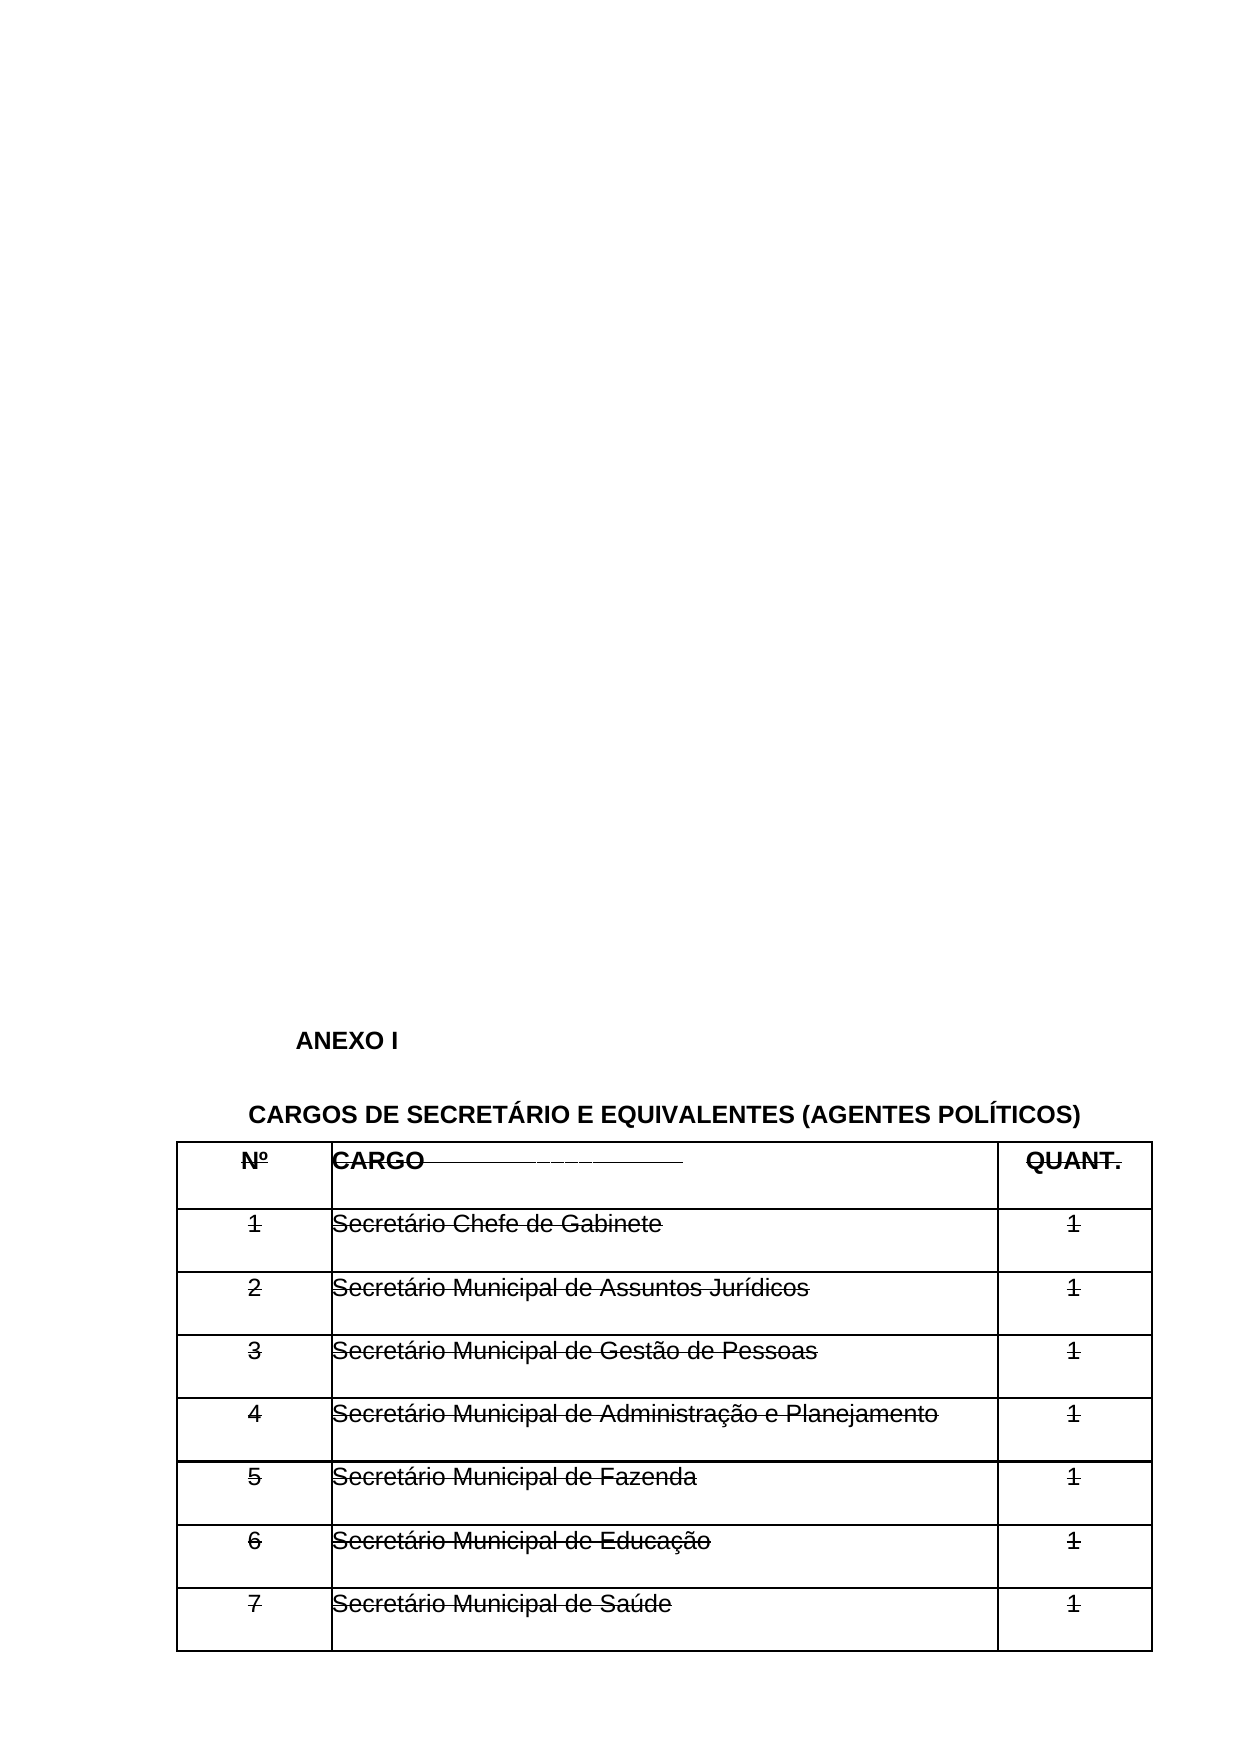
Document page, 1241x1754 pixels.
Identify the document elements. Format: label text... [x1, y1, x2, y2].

table_cell 4 [178, 1399, 331, 1460]
table_header CARGO [333, 1143, 997, 1207]
table_cell 7 [178, 1589, 331, 1650]
table_cell 3 [178, 1336, 331, 1397]
table_header QUANT. [999, 1143, 1151, 1207]
table_cell 1 [999, 1399, 1151, 1460]
table_cell Secretário Municipal de Fazenda [333, 1463, 997, 1523]
text ANEXO I [177, 1026, 1152, 1054]
table_cell Secretário Municipal de Saúde [333, 1589, 997, 1650]
table_cell 2 [178, 1273, 331, 1334]
table_cell Secretário Municipal de Gestão de Pessoas [333, 1336, 997, 1397]
table_cell 1 [999, 1526, 1151, 1587]
table_cell 5 [178, 1463, 331, 1523]
table_cell Secretário Chefe de Gabinete [333, 1210, 997, 1271]
table_cell Secretário Municipal de Assuntos Jurídicos [333, 1273, 997, 1334]
table_cell 6 [178, 1526, 331, 1587]
table_header Nº [178, 1143, 331, 1207]
text CARGOS DE SECRETÁRIO E EQUIVALENTES (AGENTES POLÍTICOS) [177, 1100, 1152, 1129]
table_cell 1 [999, 1210, 1151, 1271]
table_cell Secretário Municipal de Administração e Planejamento [333, 1399, 997, 1460]
table_cell 1 [999, 1273, 1151, 1334]
table_cell 1 [178, 1210, 331, 1271]
table_cell Secretário Municipal de Educação [333, 1526, 997, 1587]
table_cell 1 [999, 1463, 1151, 1523]
table_cell 1 [999, 1589, 1151, 1650]
table_cell 1 [999, 1336, 1151, 1397]
